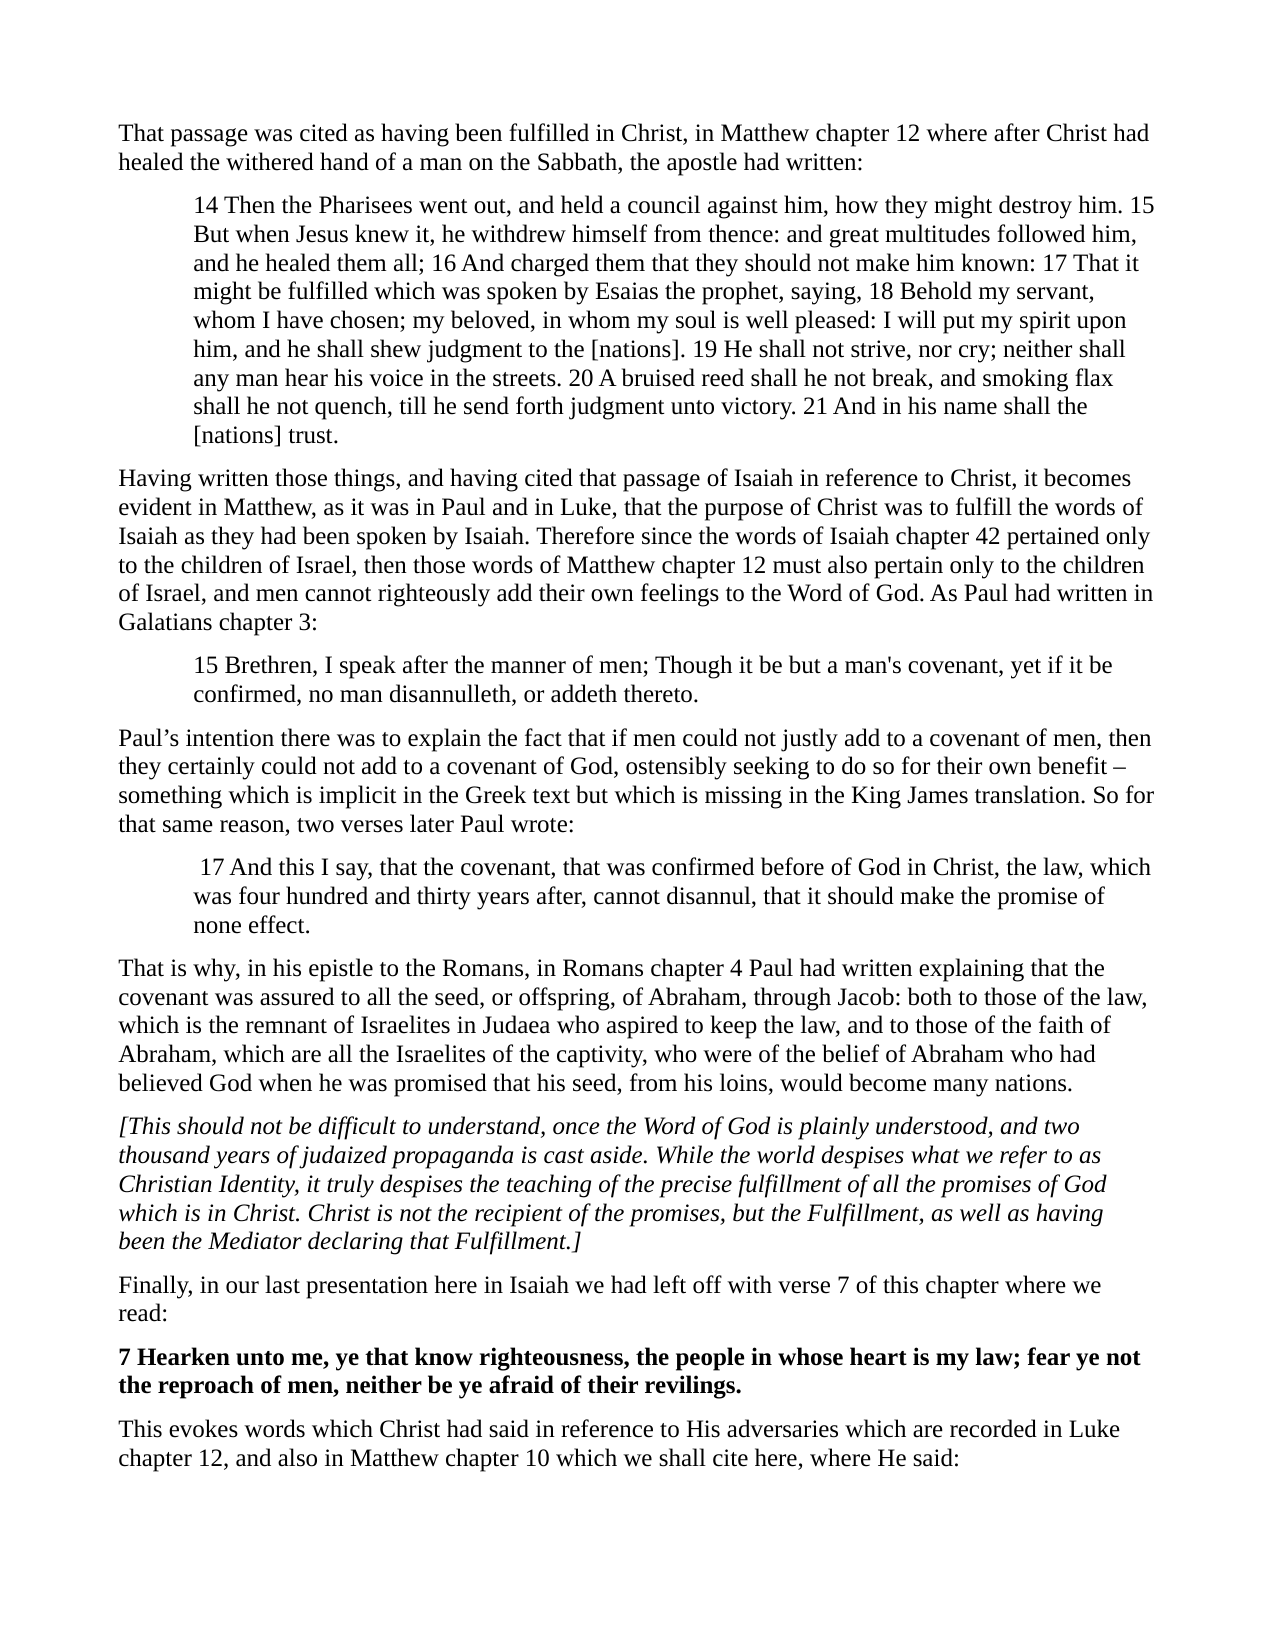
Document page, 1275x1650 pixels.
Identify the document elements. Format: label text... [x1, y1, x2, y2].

text That passage was cited as having been fulfilled in Christ, in Matthew chapter 12 where after Christ had healed the withered hand of a man on the Sabbath, the apostle had written: [118, 118, 1157, 176]
text Paul’s intention there was to explain the fact that if men could not justly add to a covenant of men, then they certainly could not add to a covenant of God, ostensibly seeking to do so for their own benefit – something which is implicit in the Greek text but which is missing in the King James translation. So for that same reason, two verses later Paul wrote: [118, 723, 1157, 838]
text [This should not be difficult to understand, once the Word of God is plainly understood, and two thousand years of judaized propaganda is cast aside. While the world despises what we refer to as Christian Identity, it truly despises the teaching of the precise fulfillment of all the promises of God which is in Christ. Christ is not the recipient of the promises, but the Fulfillment, as well as having been the Mediator declaring that Fulfillment.] [118, 1111, 1157, 1255]
text 14 Then the Pharisees went out, and held a council against him, how they might destroy him. 15 But when Jesus knew it, he withdrew himself from thence: and great multitudes followed him, and he healed them all; 16 And charged them that they should not make him known: 17 That it might be fulfilled which was spoken by Esaias the prophet, saying, 18 Behold my servant, whom I have chosen; my beloved, in whom my soul is well pleased: I will put my spirit upon him, and he shall shew judgment to the [nations]. 19 He shall not strive, nor cry; neither shall any man hear his voice in the streets. 20 A bruised reed shall he not break, and smoking flax shall he not quench, till he send forth judgment unto victory. 21 And in his name shall the [nations] trust. [193, 190, 1157, 449]
text That is why, in his epistle to the Romans, in Romans chapter 4 Paul had written explaining that the covenant was assured to all the seed, or offspring, of Abraham, through Jacob: both to those of the law, which is the remnant of Israelites in Judaea who aspired to keep the law, and to those of the faith of Abraham, which are all the Israelites of the captivity, who were of the belief of Abraham who had believed God when he was promised that his seed, from his loins, would become many nations. [118, 953, 1157, 1097]
text 7 Hearken unto me, ye that know righteousness, the people in whose heart is my law; fear ye not the reproach of men, neither be ye afraid of their revilings. [118, 1342, 1157, 1399]
text 15 Brethren, I speak after the manner of men; Though it be but a man's covenant, yet if it be confirmed, no man disannulleth, or addeth thereto. [193, 651, 1157, 708]
text Having written those things, and having cited that passage of Isaiah in reference to Christ, it becomes evident in Matthew, as it was in Paul and in Luke, that the purpose of Christ was to fulfill the words of Isaiah as they had been spoken by Isaiah. Therefore since the words of Isaiah chapter 42 pertained only to the children of Israel, then those words of Matthew chapter 12 must also pertain only to the children of Israel, and men cannot righteously add their own feelings to the Word of God. As Paul had written in Galatians chapter 3: [118, 463, 1157, 636]
text Finally, in our last presentation here in Isaiah we had left off with verse 7 of this chapter where we read: [118, 1270, 1157, 1327]
text This evokes words which Christ had said in reference to His adversaries which are recorded in Luke chapter 12, and also in Matthew chapter 10 which we shall cite here, where He said: [118, 1414, 1157, 1471]
text 17 And this I say, that the covenant, that was confirmed before of God in Christ, the law, which was four hundred and thirty years after, cannot disannul, that it should make the promise of none effect. [193, 852, 1157, 938]
